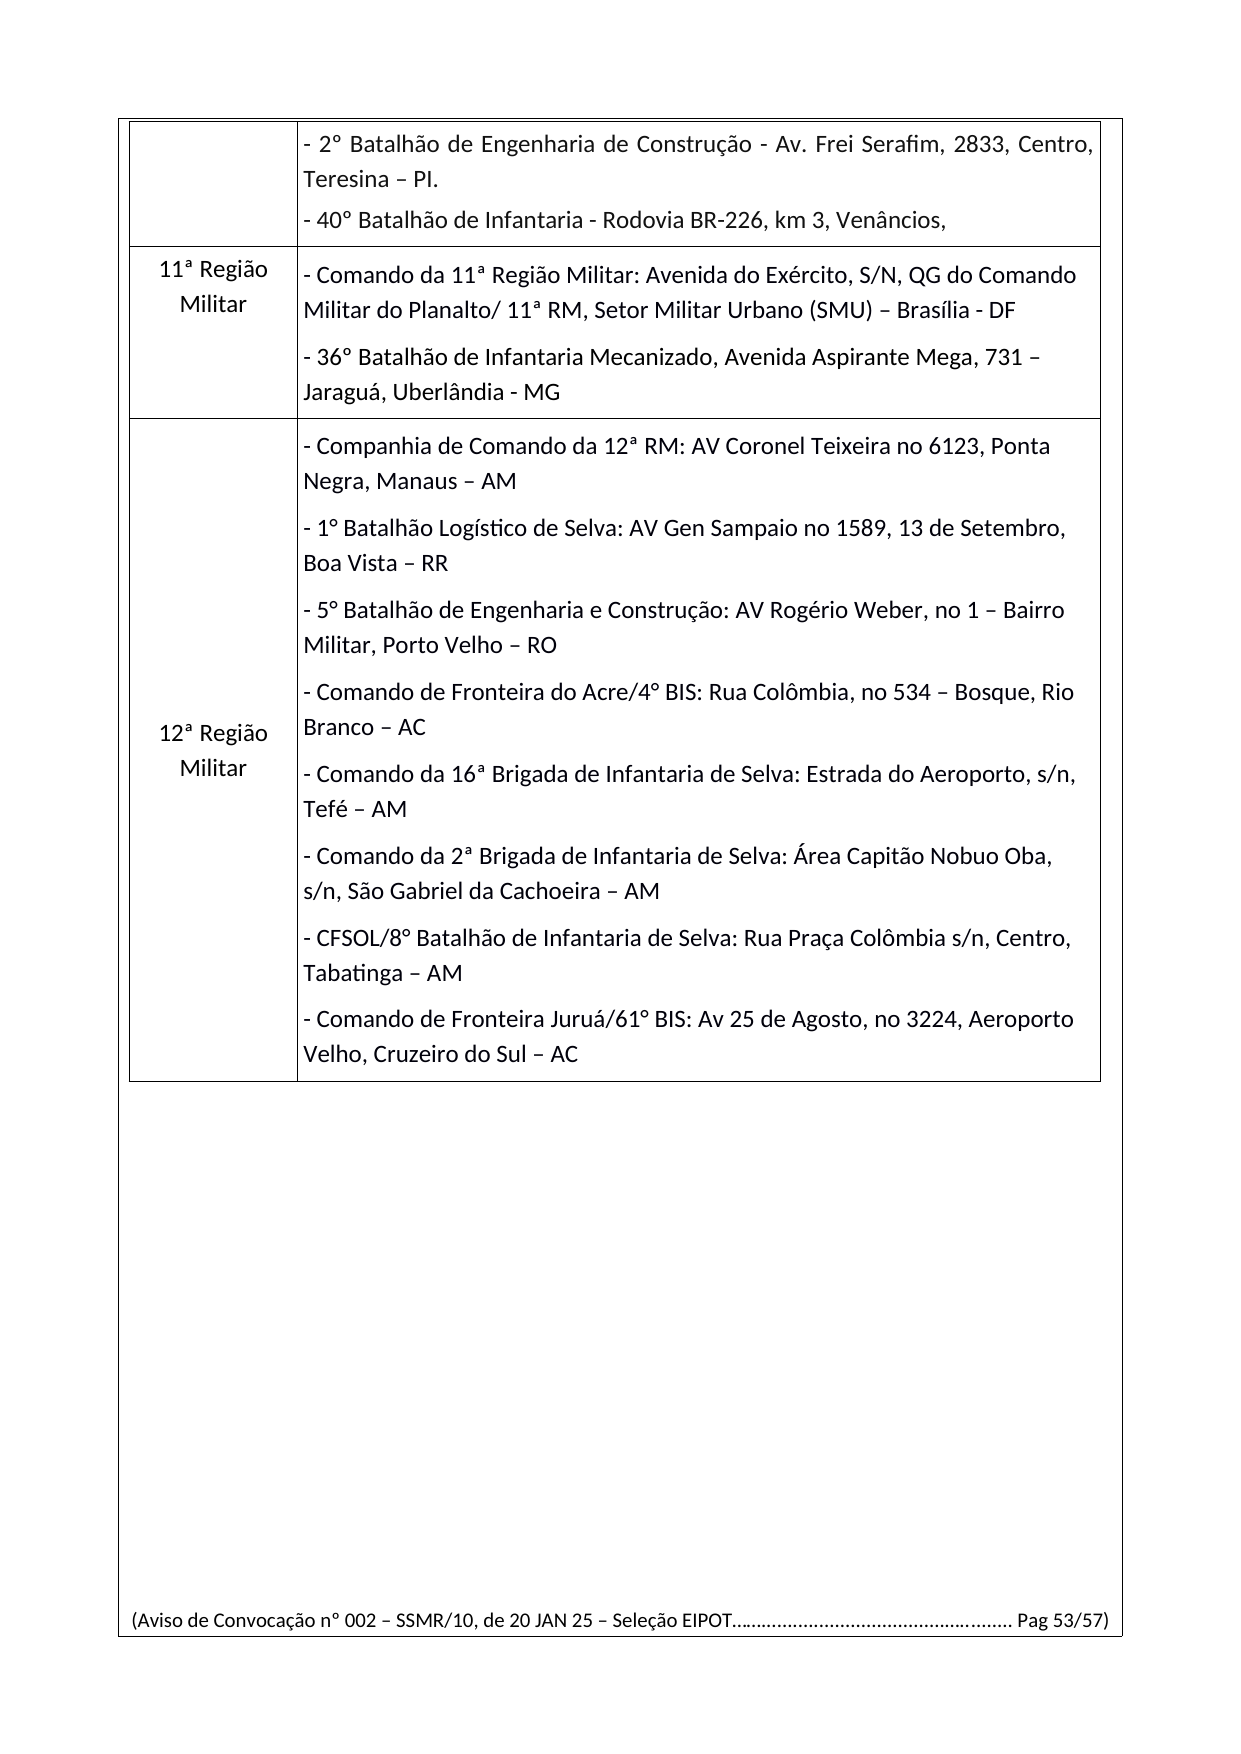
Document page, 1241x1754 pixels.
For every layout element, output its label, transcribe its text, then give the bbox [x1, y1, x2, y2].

table_cell 12ª Região Militar [130, 419, 297, 1081]
table_cell - Companhia de Comando da 12ª RM: AV Coronel Teixeira no 6123, Ponta Negra, Manaus – AM - 1° Batalhão Logístico de Selva: AV Gen Sampaio no 1589, 13 de Setembro, Boa Vista – RR - 5° Batalhão de Engenharia e Construção: AV Rogério Weber, no 1 – Bairro Militar, Porto Velho – RO - Comando de Fronteira do Acre/4° BIS: Rua Colômbia, no 534 – Bosque, Rio Branco – AC - Comando da 16ª Brigada de Infantaria de Selva: Estrada do Aeroporto, s/n, Tefé – AM - Comando da 2ª Brigada de Infantaria de Selva: Área Capitão Nobuo Oba, s/n, São Gabriel da Cachoeira – AM - CFSOL/8° Batalhão de Infantaria de Selva: Rua Praça Colômbia s/n, Centro, Tabatinga – AM - Comando de Fronteira Juruá/61° BIS: Av 25 de Agosto, no 3224, Aeroporto Velho, Cruzeiro do Sul – AC [298, 419, 1100, 1081]
table_cell - Comando da 11ª Região Militar: Avenida do Exército, S/N, QG do Comando Militar do Planalto/ 11ª RM, Setor Militar Urbano (SMU) – Brasília - DF - 36º Batalhão de Infantaria Mecanizado, Avenida Aspirante Mega, 731 – Jaraguá, Uberlândia - MG [298, 247, 1100, 418]
table_cell 11ª Região Militar [130, 247, 297, 418]
table_cell - 2º Batalhão de Engenharia de Construção - Av. Frei Serafim, 2833, Centro, Teresina – PI. - 40º Batalhão de Infantaria - Rodovia BR-226, km 3, Venâncios, [298, 122, 1100, 246]
table_cell [130, 122, 297, 246]
